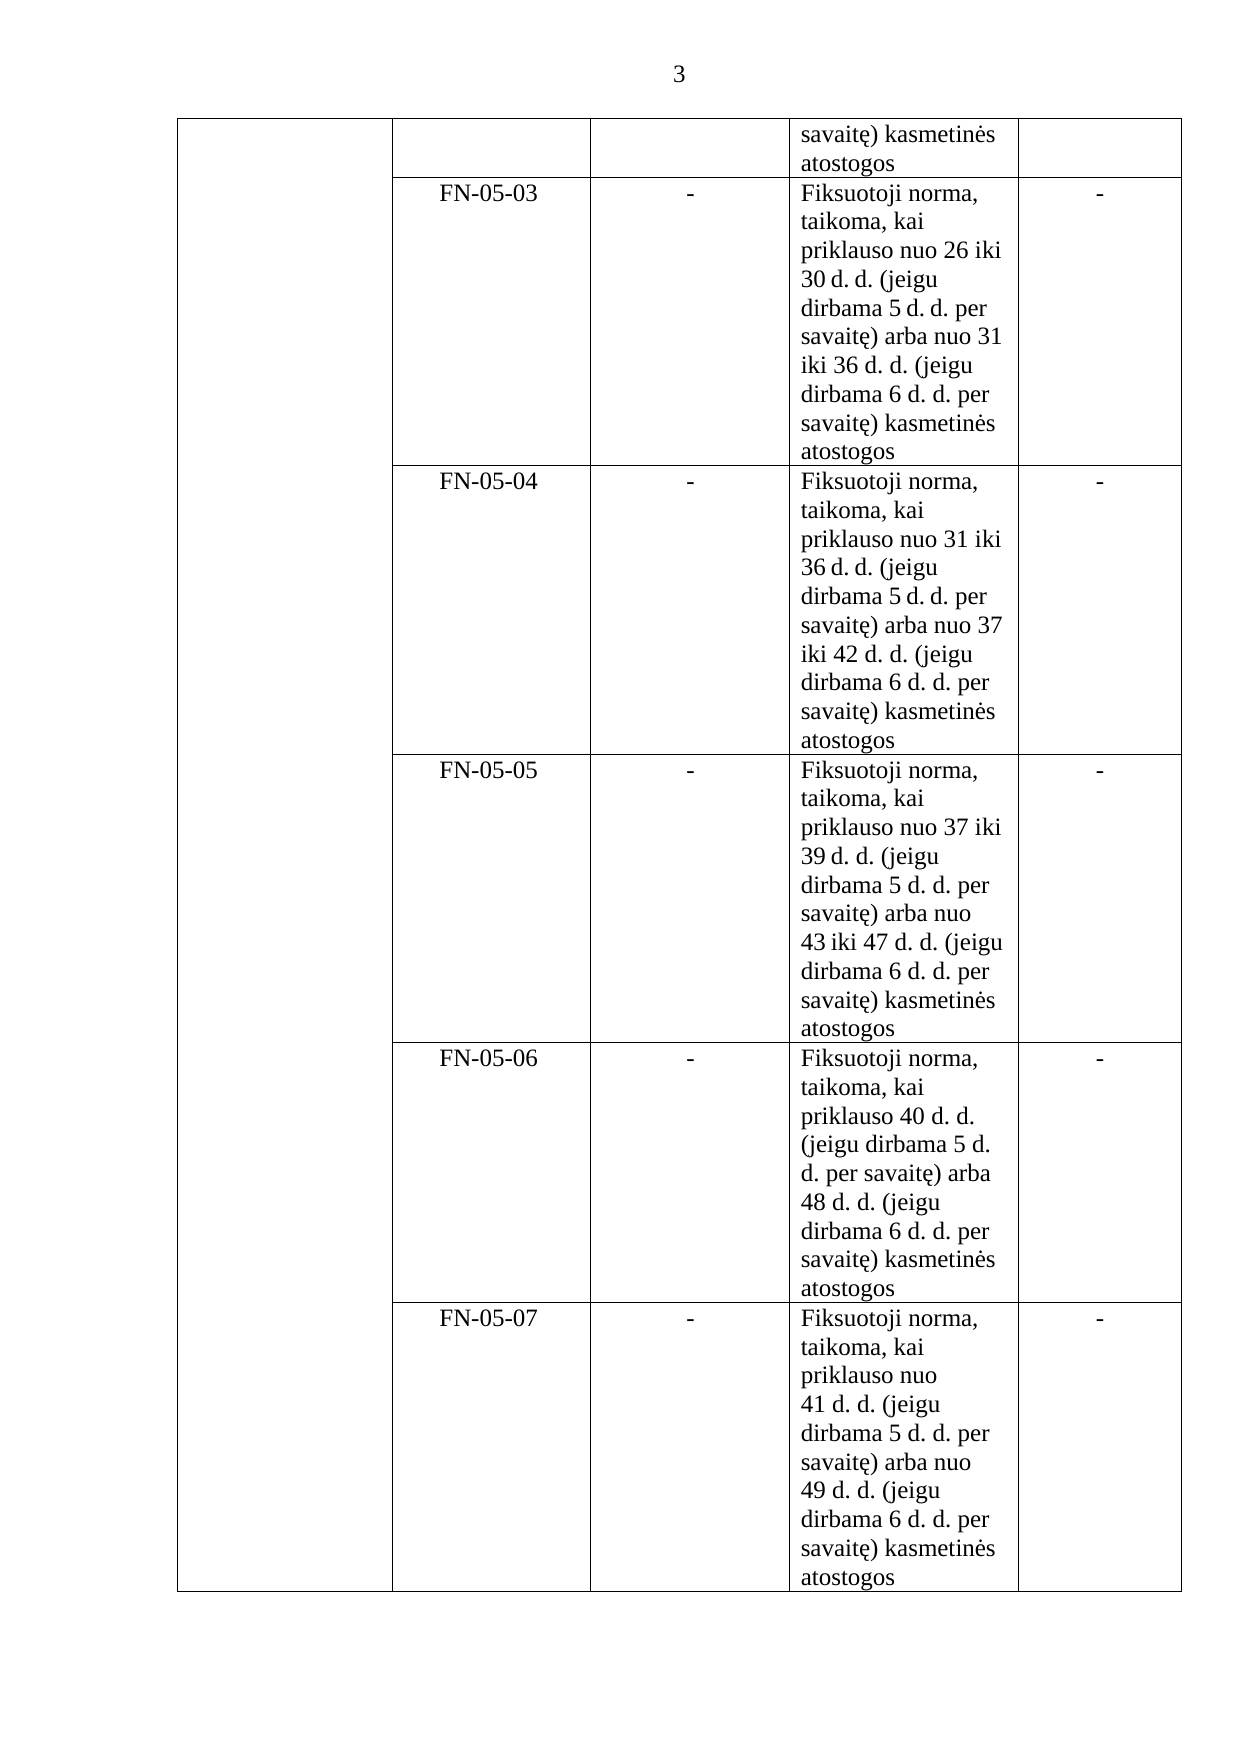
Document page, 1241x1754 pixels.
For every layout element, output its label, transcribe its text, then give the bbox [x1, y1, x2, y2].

table_cell - [1019, 466, 1181, 754]
table_cell - [591, 1303, 789, 1591]
table_cell [178, 119, 392, 1591]
table_cell Fiksuotoji norma, taikoma, kai priklauso 40 d. d. (jeigu dirbama 5 d. d. per savaitę) arba 48 d. d. (jeigu dirbama 6 d. d. per savaitę) kasmetinės atostogos [790, 1043, 1018, 1302]
table_cell FN-05-03 [393, 178, 590, 465]
table_cell FN-05-04 [393, 466, 590, 754]
table_cell - [1019, 1043, 1181, 1302]
table_cell Fiksuotoji norma, taikoma, kai priklauso nuo 41 d. d. (jeigu dirbama 5 d. d. per savaitę) arba nuo 49 d. d. (jeigu dirbama 6 d. d. per savaitę) kasmetinės atostogos [790, 1303, 1018, 1591]
table_cell Fiksuotoji norma, taikoma, kai priklauso nuo 37 iki 39 d. d. (jeigu dirbama 5 d. d. per savaitę) arba nuo 43 iki 47 d. d. (jeigu dirbama 6 d. d. per savaitę) kasmetinės atostogos [790, 755, 1018, 1042]
table_cell - [1019, 755, 1181, 1042]
table_cell - [591, 466, 789, 754]
table_cell FN-05-07 [393, 1303, 590, 1591]
table_cell - [1019, 1303, 1181, 1591]
table_cell - [591, 178, 789, 465]
table_cell - [591, 1043, 789, 1302]
table_cell - [1019, 119, 1181, 177]
table_cell savaitę) kasmetinės atostogos [790, 119, 1018, 177]
table_cell - [1019, 178, 1181, 465]
table_cell - [591, 119, 789, 177]
table_cell Fiksuotoji norma, taikoma, kai priklauso nuo 26 iki 30 d. d. (jeigu dirbama 5 d. d. per savaitę) arba nuo 31 iki 36 d. d. (jeigu dirbama 6 d. d. per savaitę) kasmetinės atostogos [790, 178, 1018, 465]
table_cell - [591, 755, 789, 1042]
table_cell [393, 119, 590, 177]
table_cell FN-05-05 [393, 755, 590, 1042]
table_cell Fiksuotoji norma, taikoma, kai priklauso nuo 31 iki 36 d. d. (jeigu dirbama 5 d. d. per savaitę) arba nuo 37 iki 42 d. d. (jeigu dirbama 6 d. d. per savaitę) kasmetinės atostogos [790, 466, 1018, 754]
table_cell FN-05-06 [393, 1043, 590, 1302]
